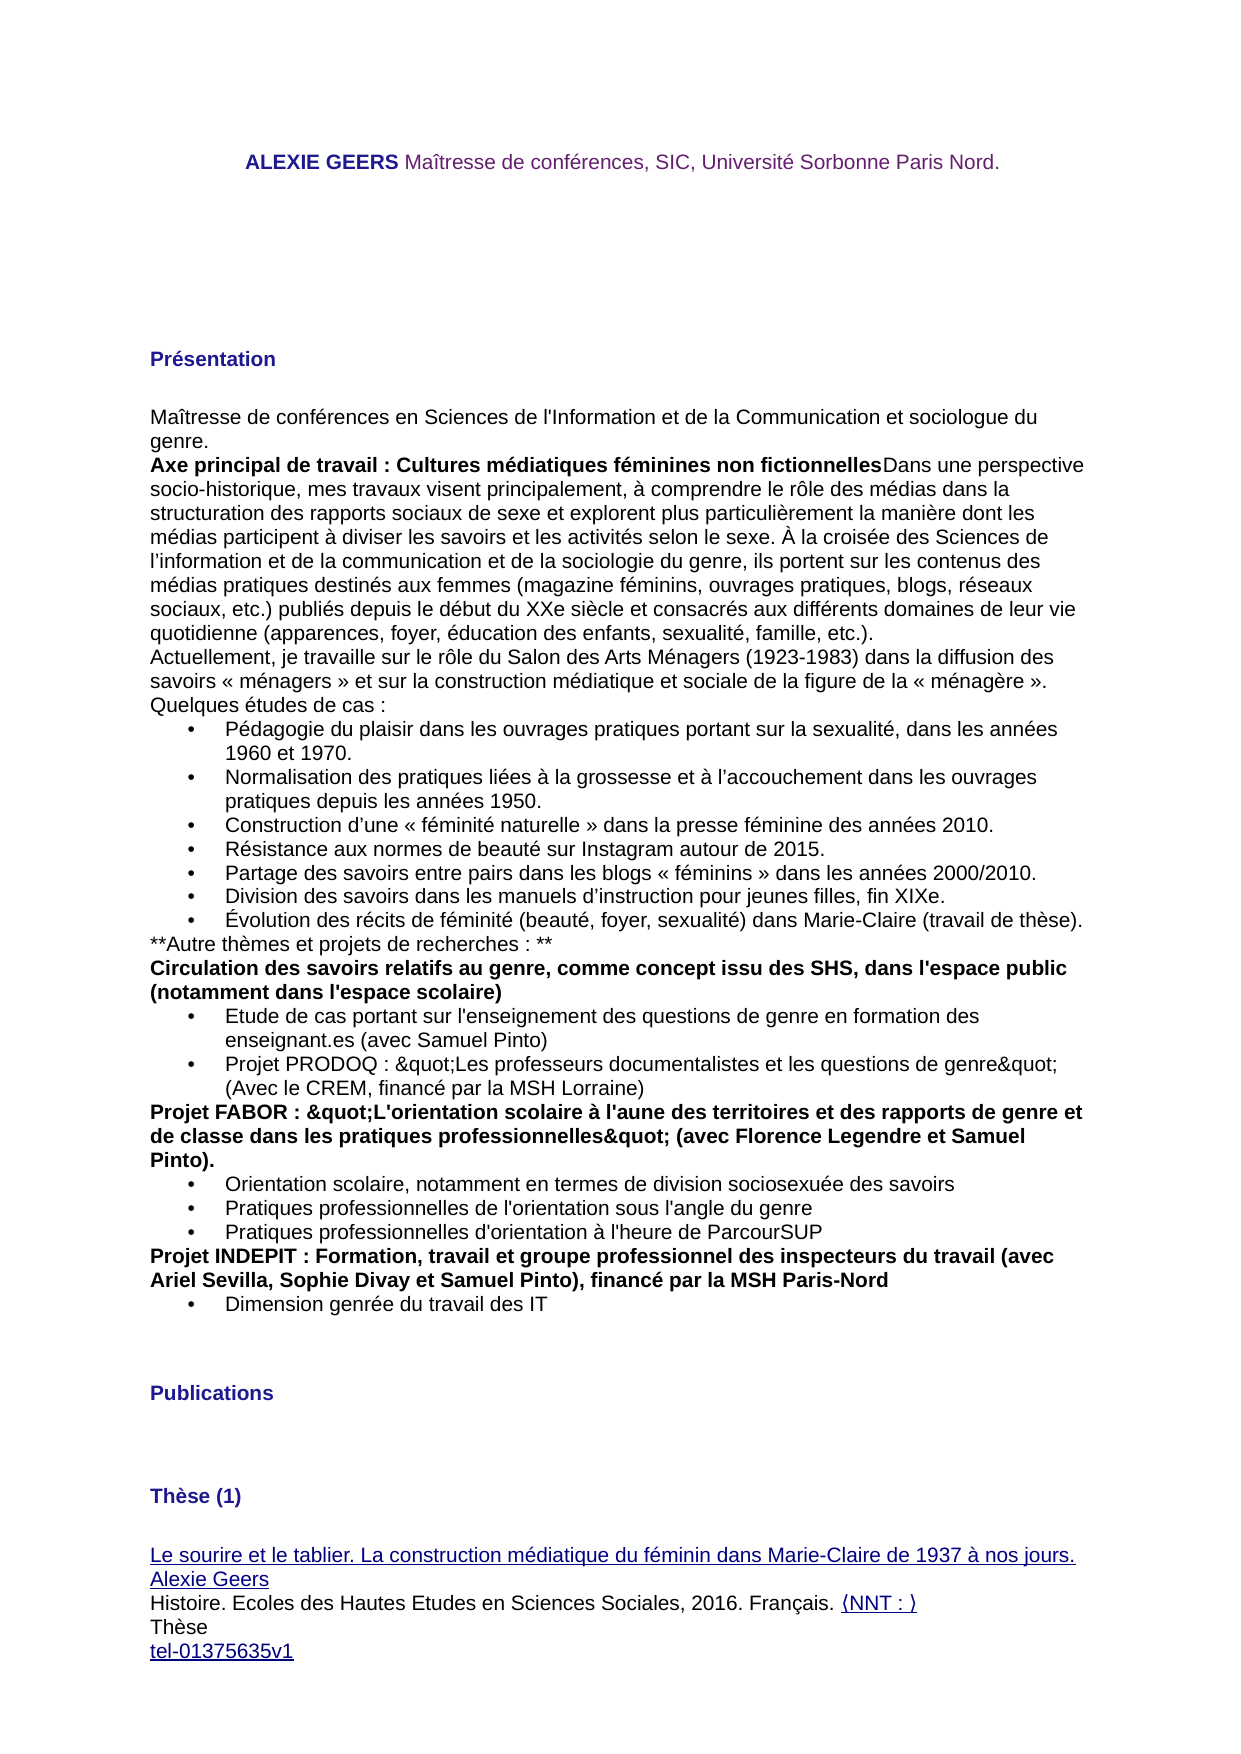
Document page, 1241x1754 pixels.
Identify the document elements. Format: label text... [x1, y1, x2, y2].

list Normalisation des pratiques liées à la grossesse et à l’accouchement dans les ouvrages pratiques depuis les années 1950. [187, 764, 1090, 812]
text Quelques études de cas : [150, 693, 1090, 717]
table_header Le sourire et le tablier. La construction médiatique du féminin dans Marie-Claire de 1937 à nos jours. Alexie Geers Histoire. Ecoles des Hautes Etudes en Sciences Sociales, 2016. Français. ⟨NNT : ⟩ Thèse tel-01375635v1 [150, 1543, 1090, 1662]
list Pratiques professionnelles de l'orientation sous l'angle du genre [187, 1196, 1090, 1220]
subtitle Thèse (1) [150, 1484, 1090, 1508]
list Pédagogie du plaisir dans les ouvrages pratiques portant sur la sexualité, dans les années 1960 et 1970. [187, 717, 1090, 764]
text Projet INDEPIT : Formation, travail et groupe professionnel des inspecteurs du travail (avec Ariel Sevilla, Sophie Divay et Samuel Pinto), financé par la MSH Paris-Nord [150, 1244, 1090, 1292]
text **Autre thèmes et projets de recherches : ** [150, 932, 1090, 956]
list Projet PRODOQ : &quot;Les professeurs documentalistes et les questions de genre&quot; (Avec le CREM, financé par la MSH Lorraine) [187, 1052, 1090, 1100]
list Résistance aux normes de beauté sur Instagram autour de 2015. [187, 836, 1090, 860]
list Etude de cas portant sur l'enseignement des questions de genre en formation des enseignant.es (avec Samuel Pinto) [187, 1004, 1090, 1052]
text Circulation des savoirs relatifs au genre, comme concept issu des SHS, dans l'espace public (notamment dans l'espace scolaire) [150, 956, 1090, 1004]
text Maîtresse de conférences en Sciences de l'Information et de la Communication et sociologue du genre. [150, 405, 1090, 453]
subtitle ALEXIE GEERS Maîtresse de conférences, SIC, Université Sorbonne Paris Nord. [150, 150, 1090, 174]
list Dimension genrée du travail des IT [187, 1292, 1090, 1316]
list Orientation scolaire, notamment en termes de division sociosexuée des savoirs [187, 1172, 1090, 1196]
text Axe principal de travail : Cultures médiatiques féminines non fictionnellesDans une perspective socio-historique, mes travaux visent principalement, à comprendre le rôle des médias dans la structuration des rapports sociaux de sexe et explorent plus particulièrement la manière dont les médias participent à diviser les savoirs et les activités selon le sexe. À la croisée des Sciences de l’information et de la communication et de la sociologie du genre, ils portent sur les contenus des médias pratiques destinés aux femmes (magazine féminins, ouvrages pratiques, blogs, réseaux sociaux, etc.) publiés depuis le début du XXe siècle et consacrés aux différents domaines de leur vie quotidienne (apparences, foyer, éducation des enfants, sexualité, famille, etc.). [150, 453, 1090, 645]
list Évolution des récits de féminité (beauté, foyer, sexualité) dans Marie-Claire (travail de thèse). [187, 908, 1090, 932]
subtitle Présentation [150, 347, 1090, 371]
list Division des savoirs dans les manuels d’instruction pour jeunes filles, fin XIXe. [187, 884, 1090, 908]
text Actuellement, je travaille sur le rôle du Salon des Arts Ménagers (1923-1983) dans la diffusion des savoirs « ménagers » et sur la construction médiatique et sociale de la figure de la « ménagère ». [150, 645, 1090, 693]
text Projet FABOR : &quot;L'orientation scolaire à l'aune des territoires et des rapports de genre et de classe dans les pratiques professionnelles&quot; (avec Florence Legendre et Samuel Pinto). [150, 1100, 1090, 1172]
subtitle Publications [150, 1381, 1090, 1405]
list Partage des savoirs entre pairs dans les blogs « féminins » dans les années 2000/2010. [187, 860, 1090, 884]
list Construction d’une « féminité naturelle » dans la presse féminine des années 2010. [187, 812, 1090, 836]
list Pratiques professionnelles d'orientation à l'heure de ParcourSUP [187, 1220, 1090, 1244]
